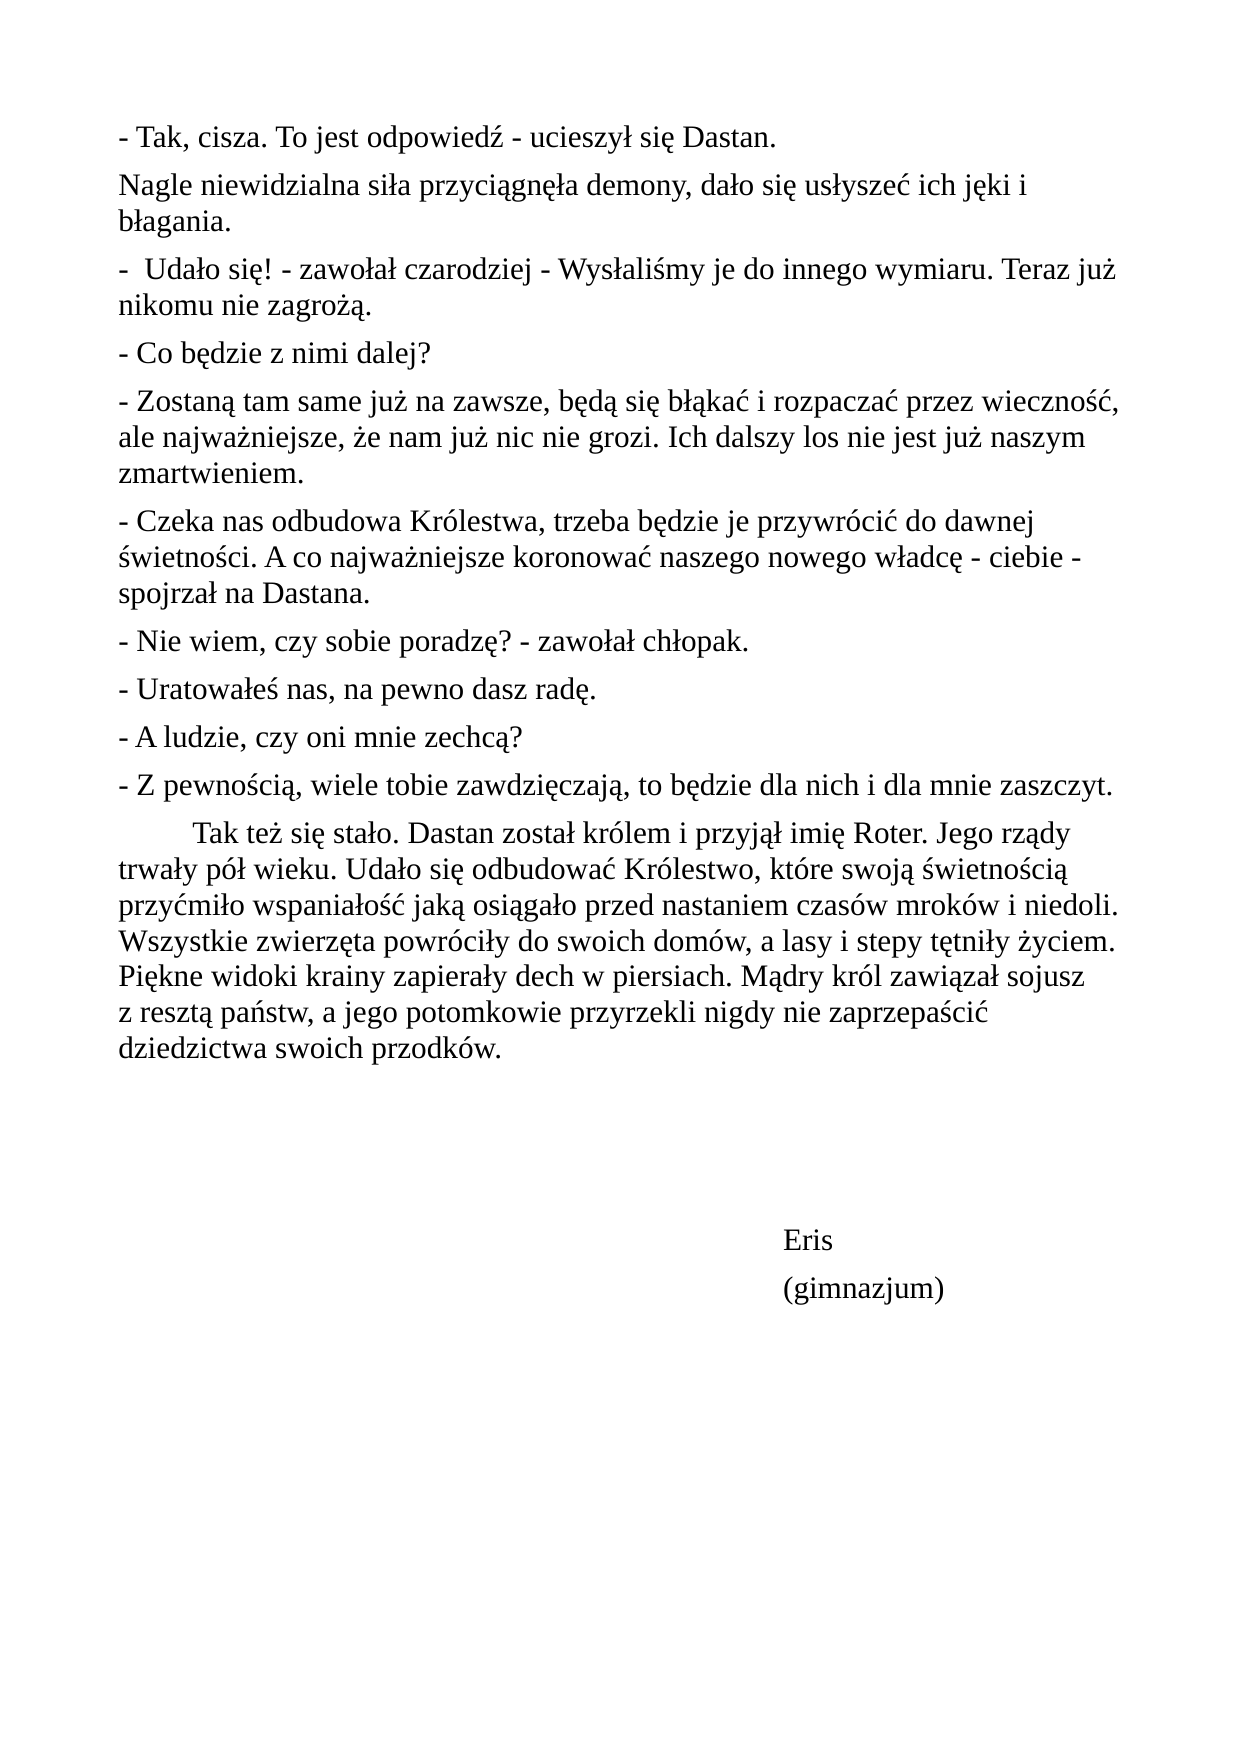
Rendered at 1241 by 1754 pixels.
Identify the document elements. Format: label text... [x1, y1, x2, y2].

text - Zostaną tam same już na zawsze, będą się błąkać i rozpaczać przez wieczność, ale najważniejsze, że nam już nic nie grozi. Ich dalszy los nie jest już naszym zmartwieniem. [118, 382, 1122, 490]
text Eris [118, 1222, 1122, 1258]
text - Tak, cisza. To jest odpowiedź - ucieszył się Dastan. [118, 118, 1122, 154]
text - A ludzie, czy oni mnie zechcą? [118, 718, 1122, 754]
text (gimnazjum) [118, 1270, 1122, 1306]
text - Z pewnością, wiele tobie zawdzięczają, to będzie dla nich i dla mnie zaszczyt. [118, 766, 1122, 802]
text - Uratowałeś nas, na pewno dasz radę. [118, 670, 1122, 706]
text - Czeka nas odbudowa Królestwa, trzeba będzie je przywrócić do dawnej świetności. A co najważniejsze koronować naszego nowego władcę - ciebie - spojrzał na Dastana. [118, 502, 1122, 610]
text - Nie wiem, czy sobie poradzę? - zawołał chłopak. [118, 622, 1122, 658]
text Nagle niewidzialna siła przyciągnęła demony, dało się usłyszeć ich jęki i błagania. [118, 166, 1122, 238]
text - Co będzie z nimi dalej? [118, 334, 1122, 370]
text Tak też się stało. Dastan został królem i przyjął imię Roter. Jego rządy trwały pół wieku. Udało się odbudować Królestwo, które swoją świetnością przyćmiło wspaniałość jaką osiągało przed nastaniem czasów mroków i niedoli. Wszystkie zwierzęta powróciły do swoich domów, a lasy i stepy tętniły życiem. Piękne widoki krainy zapierały dech w piersiach. Mądry król zawiązał sojusz z resztą państw, a jego potomkowie przyrzekli nigdy nie zaprzepaścić dziedzictwa swoich przodków. [118, 814, 1122, 1066]
text - Udało się! - zawołał czarodziej - Wysłaliśmy je do innego wymiaru. Teraz już nikomu nie zagrożą. [118, 250, 1122, 322]
